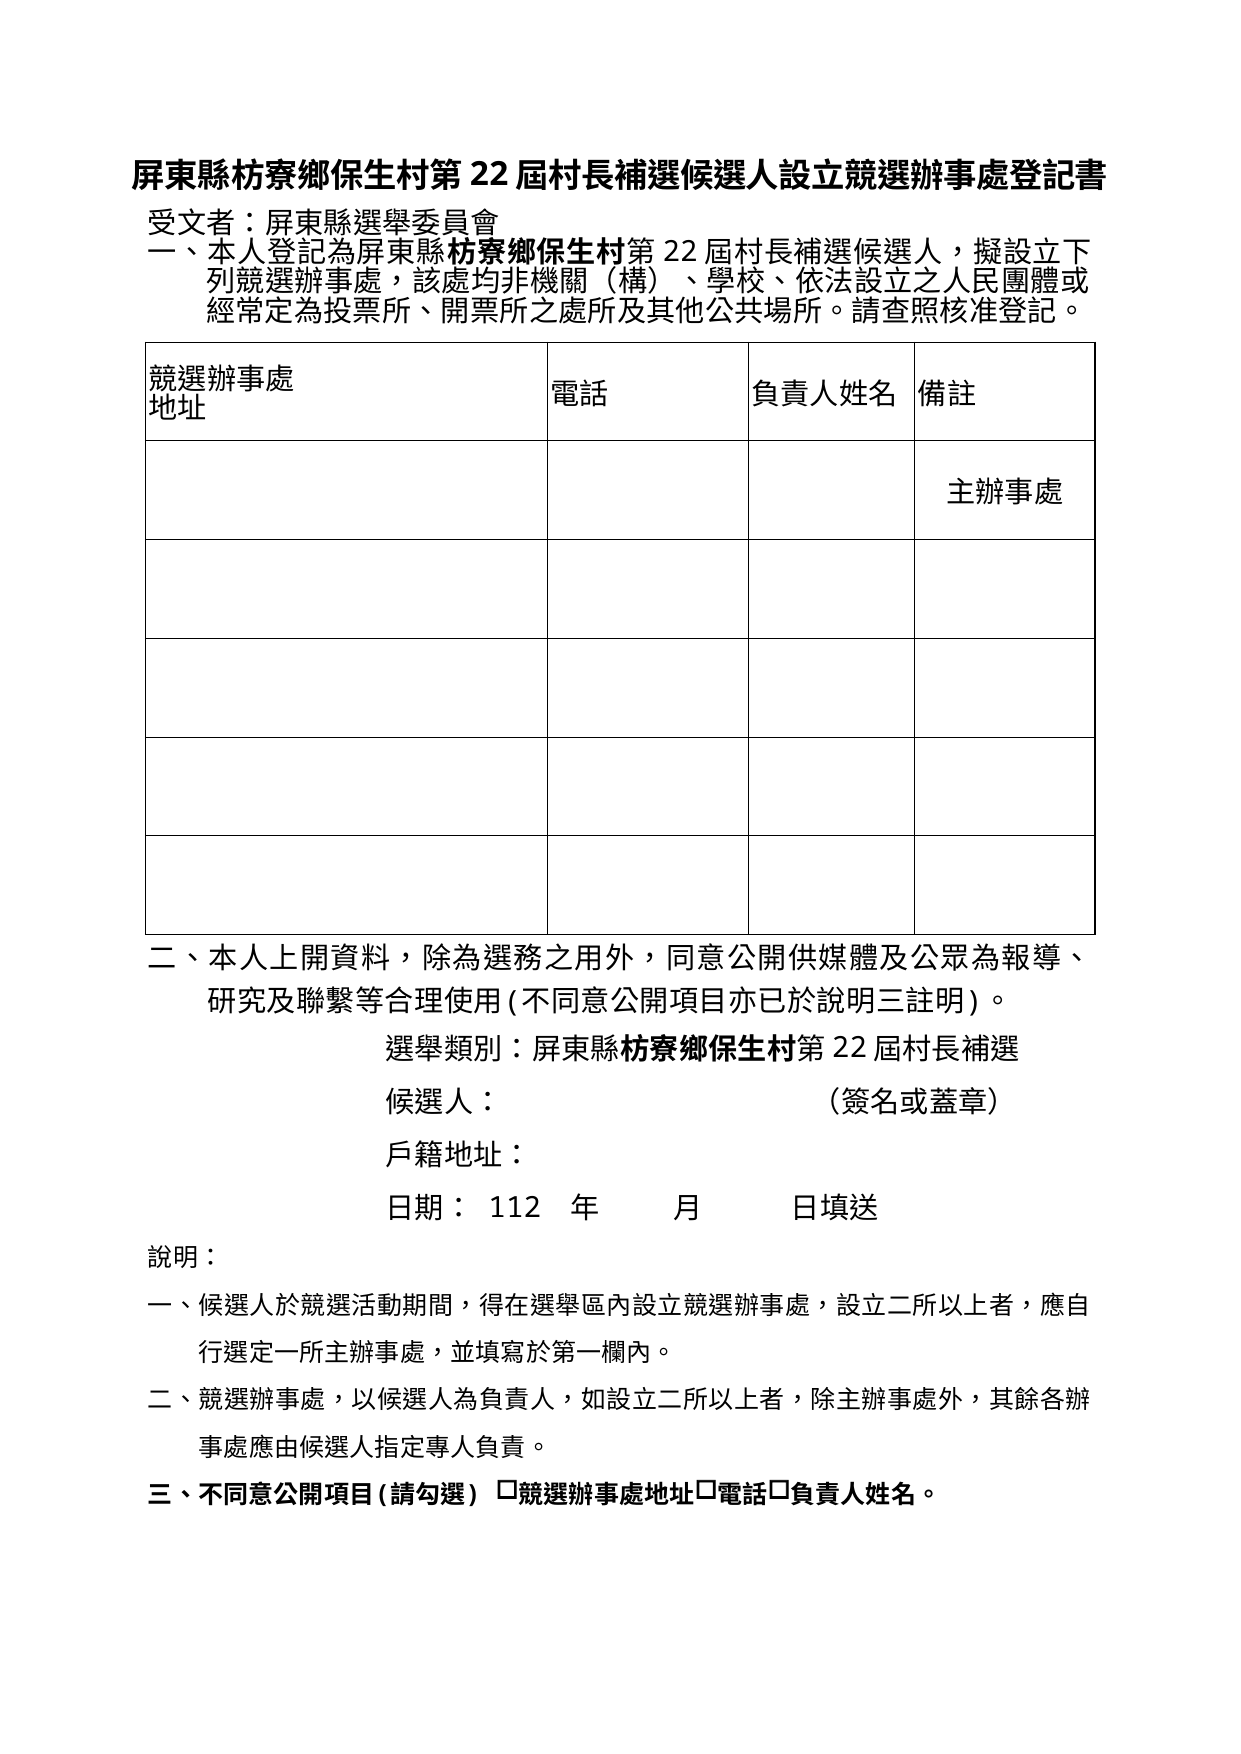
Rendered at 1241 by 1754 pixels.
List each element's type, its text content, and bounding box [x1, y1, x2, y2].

text 屏東縣 枋寮鄉保生村第22屆村長補選候選人設立競選辦事處登記書 [65, 158, 254, 187]
table_header 備註 [915, 343, 1094, 440]
text 戶籍地址： [385, 1126, 1092, 1179]
table_cell [146, 441, 547, 539]
text 日期： 112 年 月 日填送 [385, 1179, 1092, 1232]
text 一、候選人於競選活動期間，得在選舉區內設立競選辦事處，設立二所以上者，應自行選定一所主辦事處，並填寫於第一欄內。 [148, 1279, 1092, 1374]
table_cell [749, 441, 914, 539]
table_cell 主辦事處 [915, 441, 1094, 539]
table_cell [146, 836, 547, 934]
table_cell [915, 540, 1094, 638]
table_header 競選辦事處 地址 [146, 343, 547, 440]
table_cell [146, 540, 547, 638]
table_cell [915, 738, 1094, 835]
table_cell [749, 639, 914, 737]
text 說明： [148, 1232, 1092, 1279]
text 一、本人登記為屏東縣枋寮鄉保生村第22屆村長補選候選人，擬設立下列競選辦事處，該處均非機關（構）、學校、依法設立之人民團體或經常定為投票所、開票所之處所及其他公共場所。請查照核准登記。 [148, 235, 1092, 323]
text 二、本人上開資料，除為選務之用外，同意公開供媒體及公眾為報導、研究及聯繫等合理使用(不同意公開項目亦已於說明三註明)。 [148, 935, 1092, 1020]
table_cell [548, 441, 748, 539]
table_cell [915, 836, 1094, 934]
table_cell [749, 738, 914, 835]
text 三、不同意公開項目(請勾選) 競選辦事處地址電話負責人姓名。 [148, 1469, 1092, 1516]
table_cell [548, 540, 748, 638]
text 屏東縣 枋寮鄉保生村第22屆村長補選候選人設立競選辦事處登記書 [282, 158, 1175, 187]
text 候選人： （簽名或蓋章） [385, 1073, 1092, 1126]
text 屏東縣 枋寮鄉保生村第22屆村長補選候選人設立競選辦事處登記書 [253, 158, 281, 187]
table_cell [146, 738, 547, 835]
text 二、競選辦事處，以候選人為負責人，如設立二所以上者，除主辦事處外，其餘各辦事處應由候選人指定專人負責。 [148, 1374, 1092, 1469]
text 選舉類別：屏東縣枋寮鄉保生村第22屆村長補選 [385, 1020, 1092, 1073]
table_header 電話 [548, 343, 748, 440]
table_cell [749, 836, 914, 934]
table_cell [749, 540, 914, 638]
text 受文者：屏東縣選舉委員會 [148, 206, 1092, 235]
table_cell [915, 639, 1094, 737]
table_cell [548, 639, 748, 737]
table_cell [548, 738, 748, 835]
table_cell [146, 639, 547, 737]
table_header 負責人姓名 [749, 343, 914, 440]
table_cell [548, 836, 748, 934]
